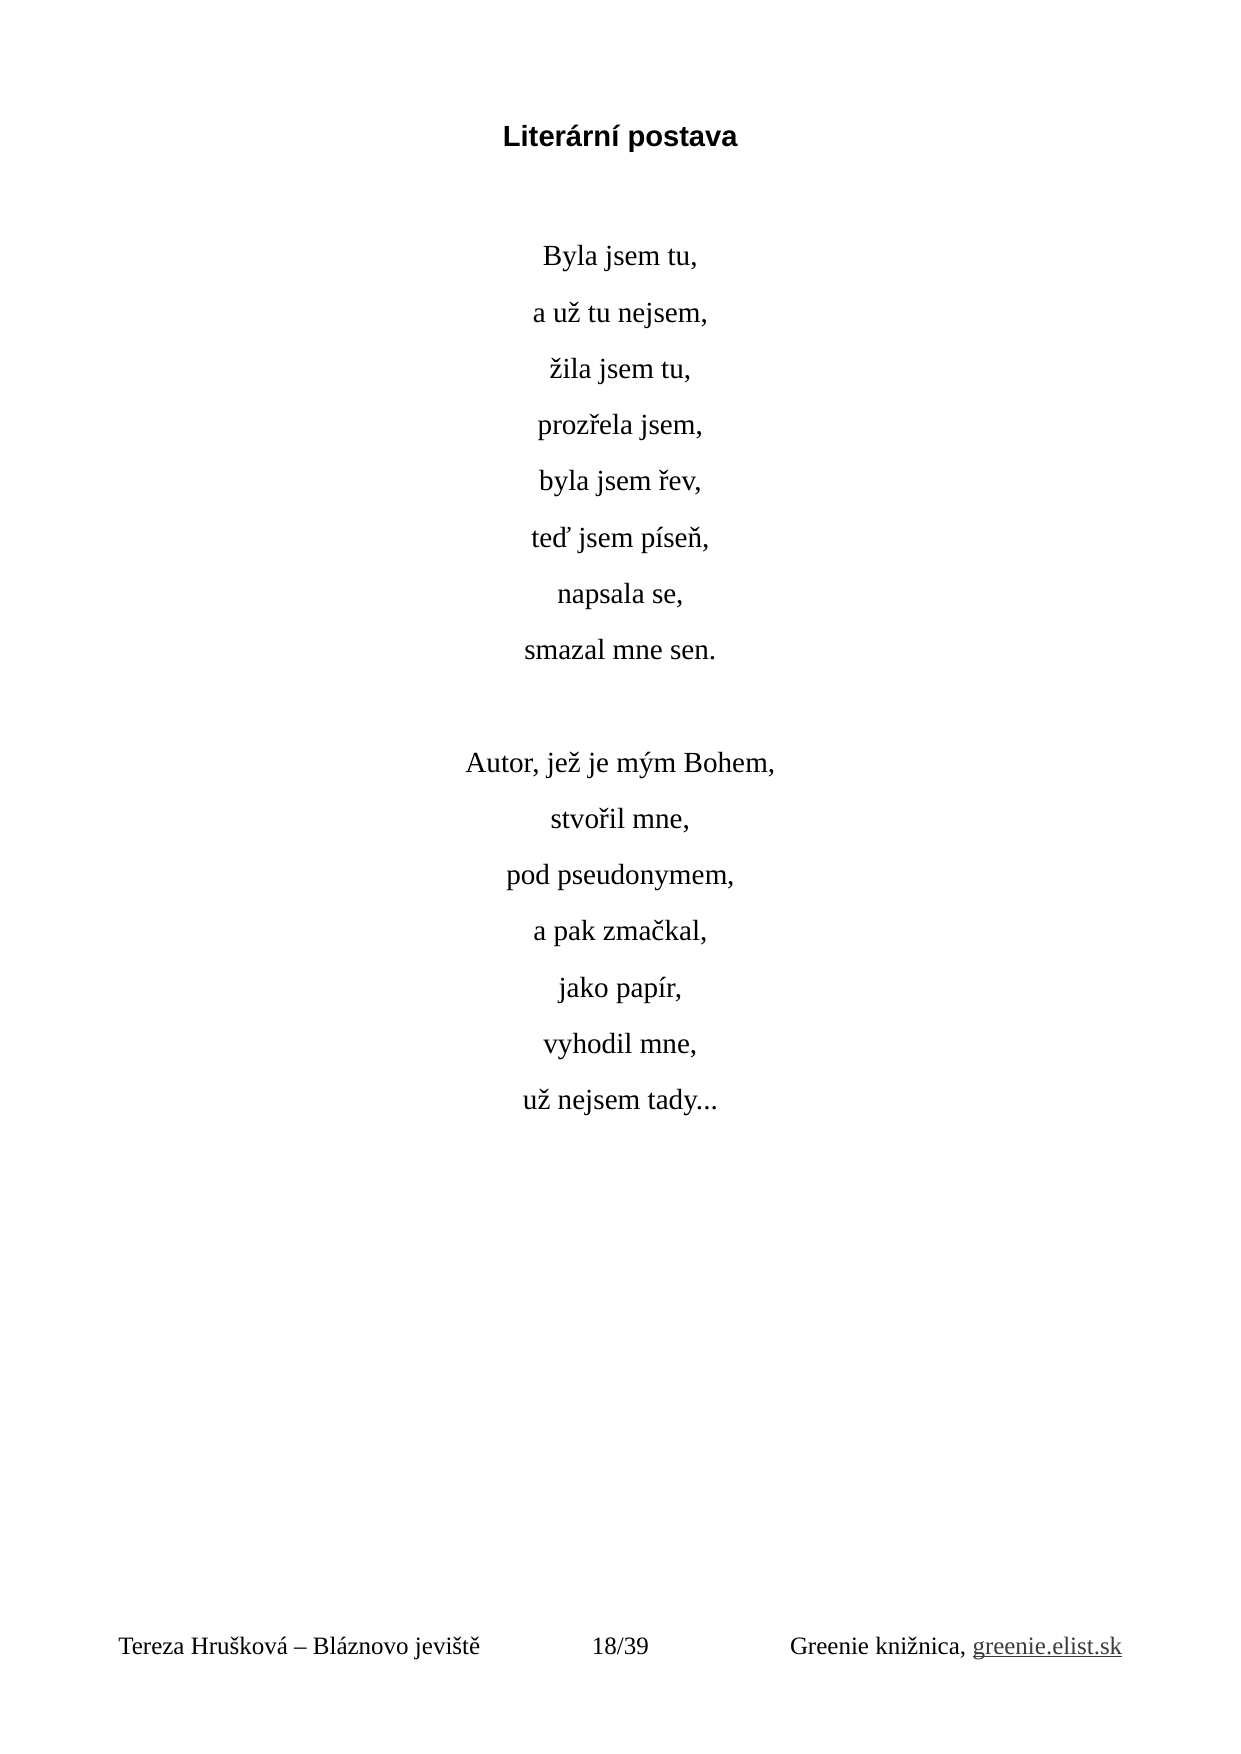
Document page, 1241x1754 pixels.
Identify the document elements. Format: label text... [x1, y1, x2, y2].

text už nejsem tady... [106, 1082, 1134, 1116]
text pod pseudonymem, [106, 857, 1134, 891]
text vyhodil mne, [106, 1026, 1134, 1059]
text a pak zmačkal, [106, 913, 1134, 947]
text smazal mne sen. [106, 632, 1134, 666]
text žila jsem tu, [106, 351, 1134, 384]
subtitle Literární postava [106, 119, 1134, 153]
text prozřela jsem, [106, 407, 1134, 441]
text Byla jsem tu, [106, 238, 1134, 272]
text a už tu nejsem, [106, 295, 1134, 328]
text stvořil mne, [106, 801, 1134, 834]
text napsala se, [106, 576, 1134, 609]
text Autor, jež je mým Bohem, [106, 745, 1134, 778]
text teď jsem píseň, [106, 520, 1134, 553]
text byla jsem řev, [106, 463, 1134, 497]
text jako papír, [106, 970, 1134, 1003]
